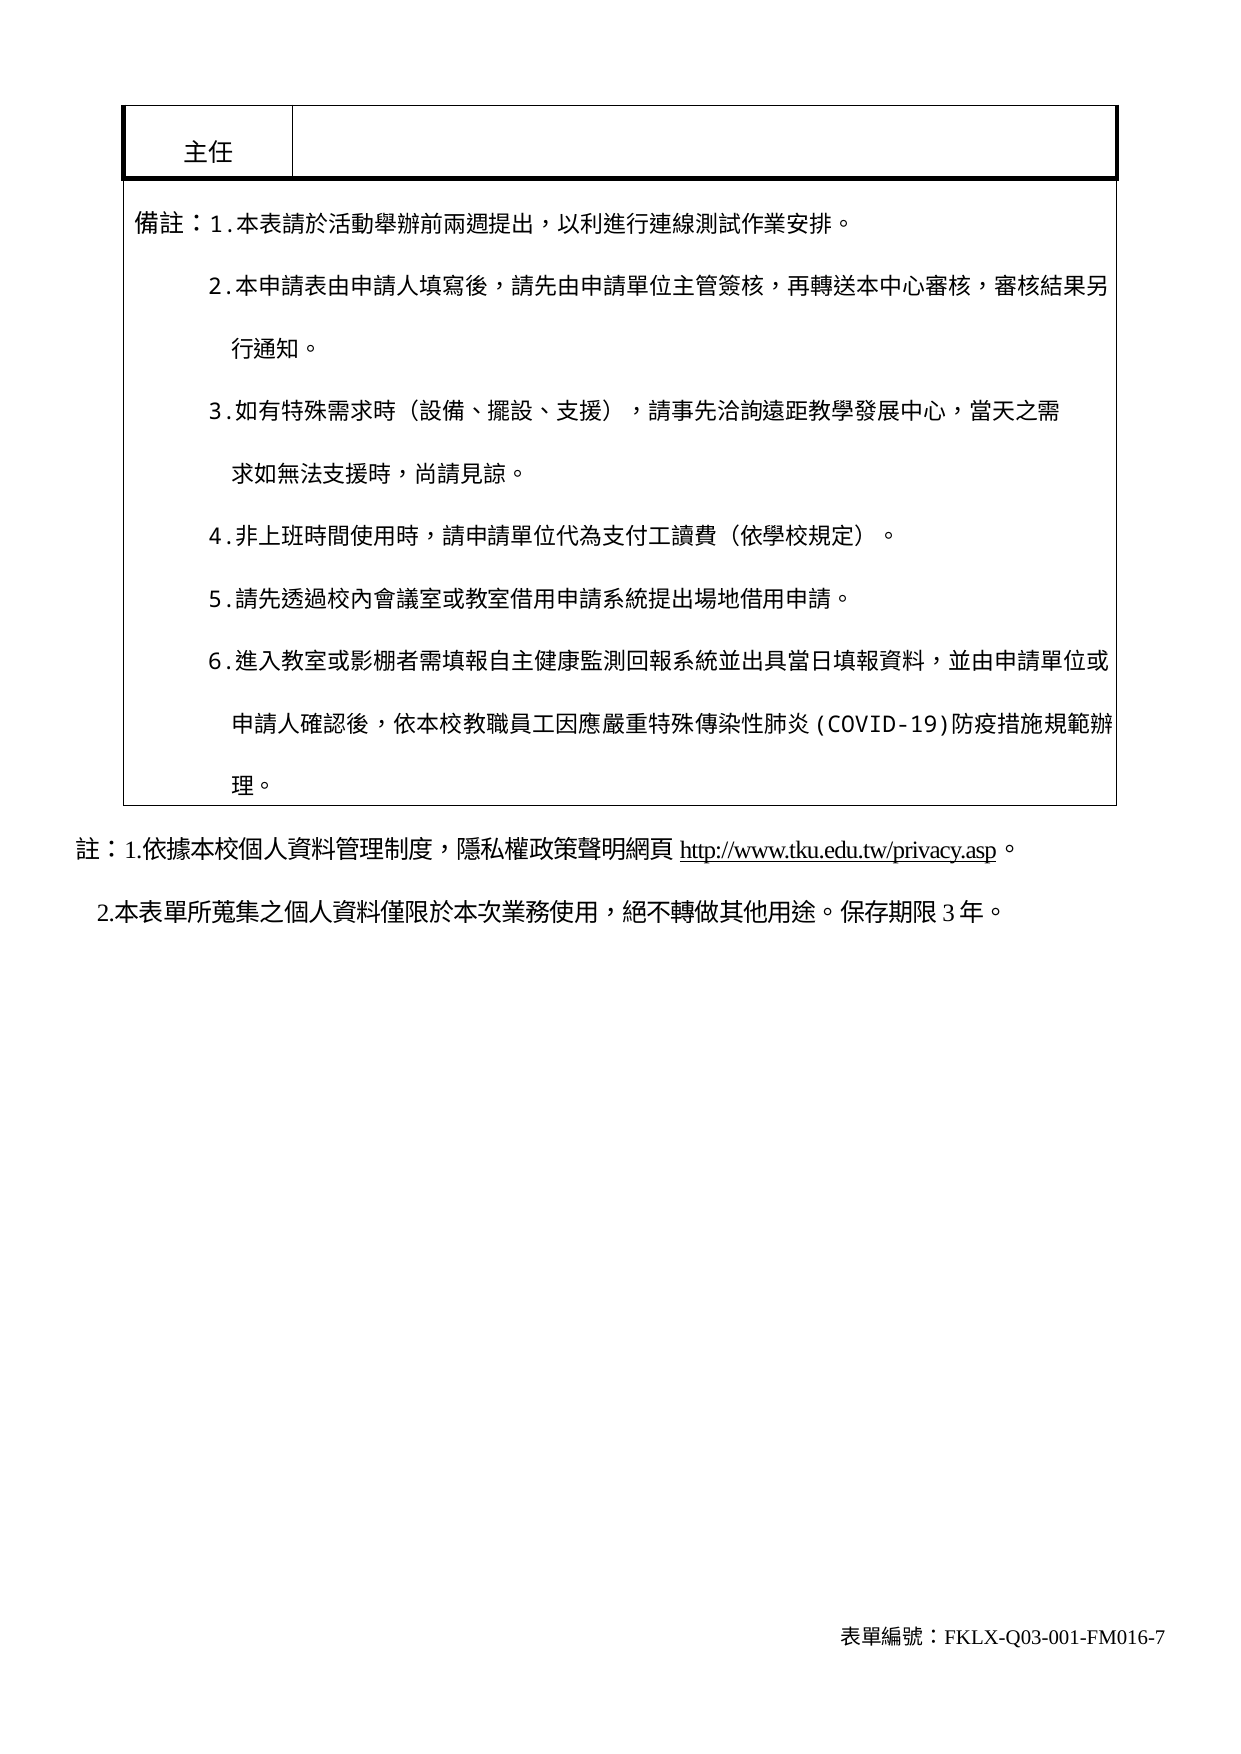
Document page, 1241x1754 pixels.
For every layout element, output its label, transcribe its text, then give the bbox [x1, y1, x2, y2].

text 2.本表單所蒐集之個人資料僅限於本次業務使用，絕不轉做其他用途。保存期限3年。 [75, 869, 1165, 931]
table_cell 備註：1.本表請於活動舉辦前兩週提出，以利進行連線測試作業安排。 2.本申請表由申請人填寫後，請先由申請單位主管簽核，再轉送本中心審核，審核結果另行通知。 3.如有特殊需求時（設備、擺設、支援），請事先洽詢遠距教學發展中心，當天之需 求如無法支援時，尚請見諒。 4.非上班時間使用時，請申請單位代為支付工讀費（依學校規定）。 5.請先透過校內會議室或教室借用申請系統提出場地借用申請。 6.進入教室或影棚者需填報自主健康監測回報系統並出具當日填報資料，並由申請單位或申請人確認後，依本校教職員工因應嚴重特殊傳染性肺炎(COVID-19)防疫措施規範辦理。 [124, 181, 1116, 805]
text 註：1.依據本校個人資料管理制度，隱私權政策聲明網頁http://www.tku.edu.tw/privacy.asp。 [75, 806, 1165, 869]
table_cell [293, 106, 1115, 176]
table_cell 主任 [126, 106, 292, 176]
